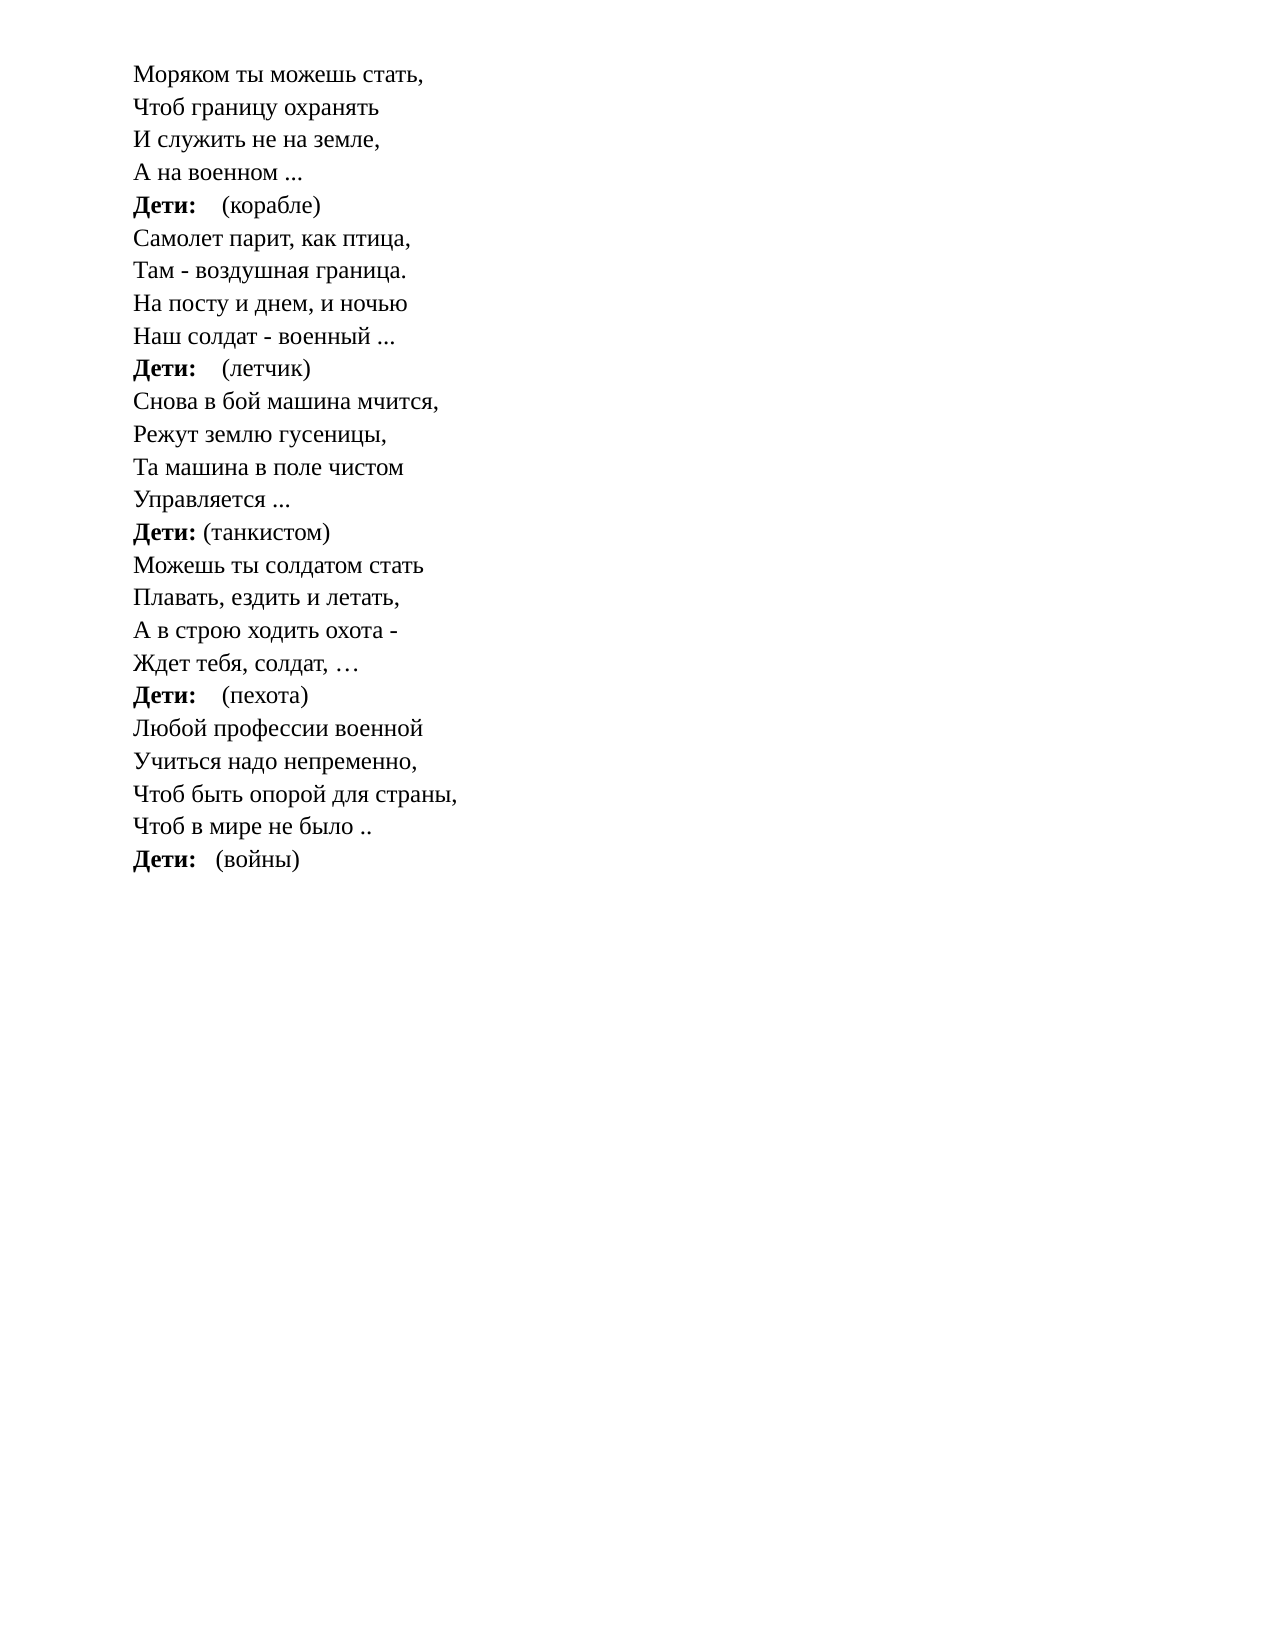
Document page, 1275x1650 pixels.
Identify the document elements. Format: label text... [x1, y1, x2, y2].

text Самолет парит, как птица, [133, 223, 1186, 251]
text Режут землю гусеницы, [133, 419, 1186, 448]
text Чтоб границу охранять [133, 92, 1186, 121]
text Та машина в поле чистом [133, 452, 1186, 480]
text Ждет тебя, солдат, … [133, 648, 1186, 677]
text Любой профессии военной [133, 713, 1186, 742]
text А на военном ... [133, 157, 1186, 186]
text Снова в бой машина мчится, [133, 386, 1186, 415]
text Дети: (корабле) [133, 190, 1186, 219]
text Чтоб быть опорой для страны, [133, 779, 1186, 807]
text Учиться надо непременно, [133, 746, 1186, 775]
text Наш солдат - военный ... [133, 321, 1186, 349]
text Дети: (летчик) [133, 353, 1186, 382]
text На посту и днем, и ночью [133, 288, 1186, 317]
text Чтоб в мире не было .. [133, 811, 1186, 840]
text Дети: (пехота) [133, 681, 1186, 709]
text Плавать, ездить и летать, [133, 582, 1186, 611]
text А в строю ходить охота - [133, 615, 1186, 644]
text Управляется ... [133, 484, 1186, 513]
text И служить не на земле, [133, 124, 1186, 153]
text Дети: (войны) [133, 844, 1186, 873]
text Там - воздушная граница. [133, 255, 1186, 284]
text Моряком ты можешь стать, [133, 59, 1186, 88]
text Можешь ты солдатом стать [133, 550, 1186, 578]
text Дети: (танкистом) [133, 517, 1186, 546]
